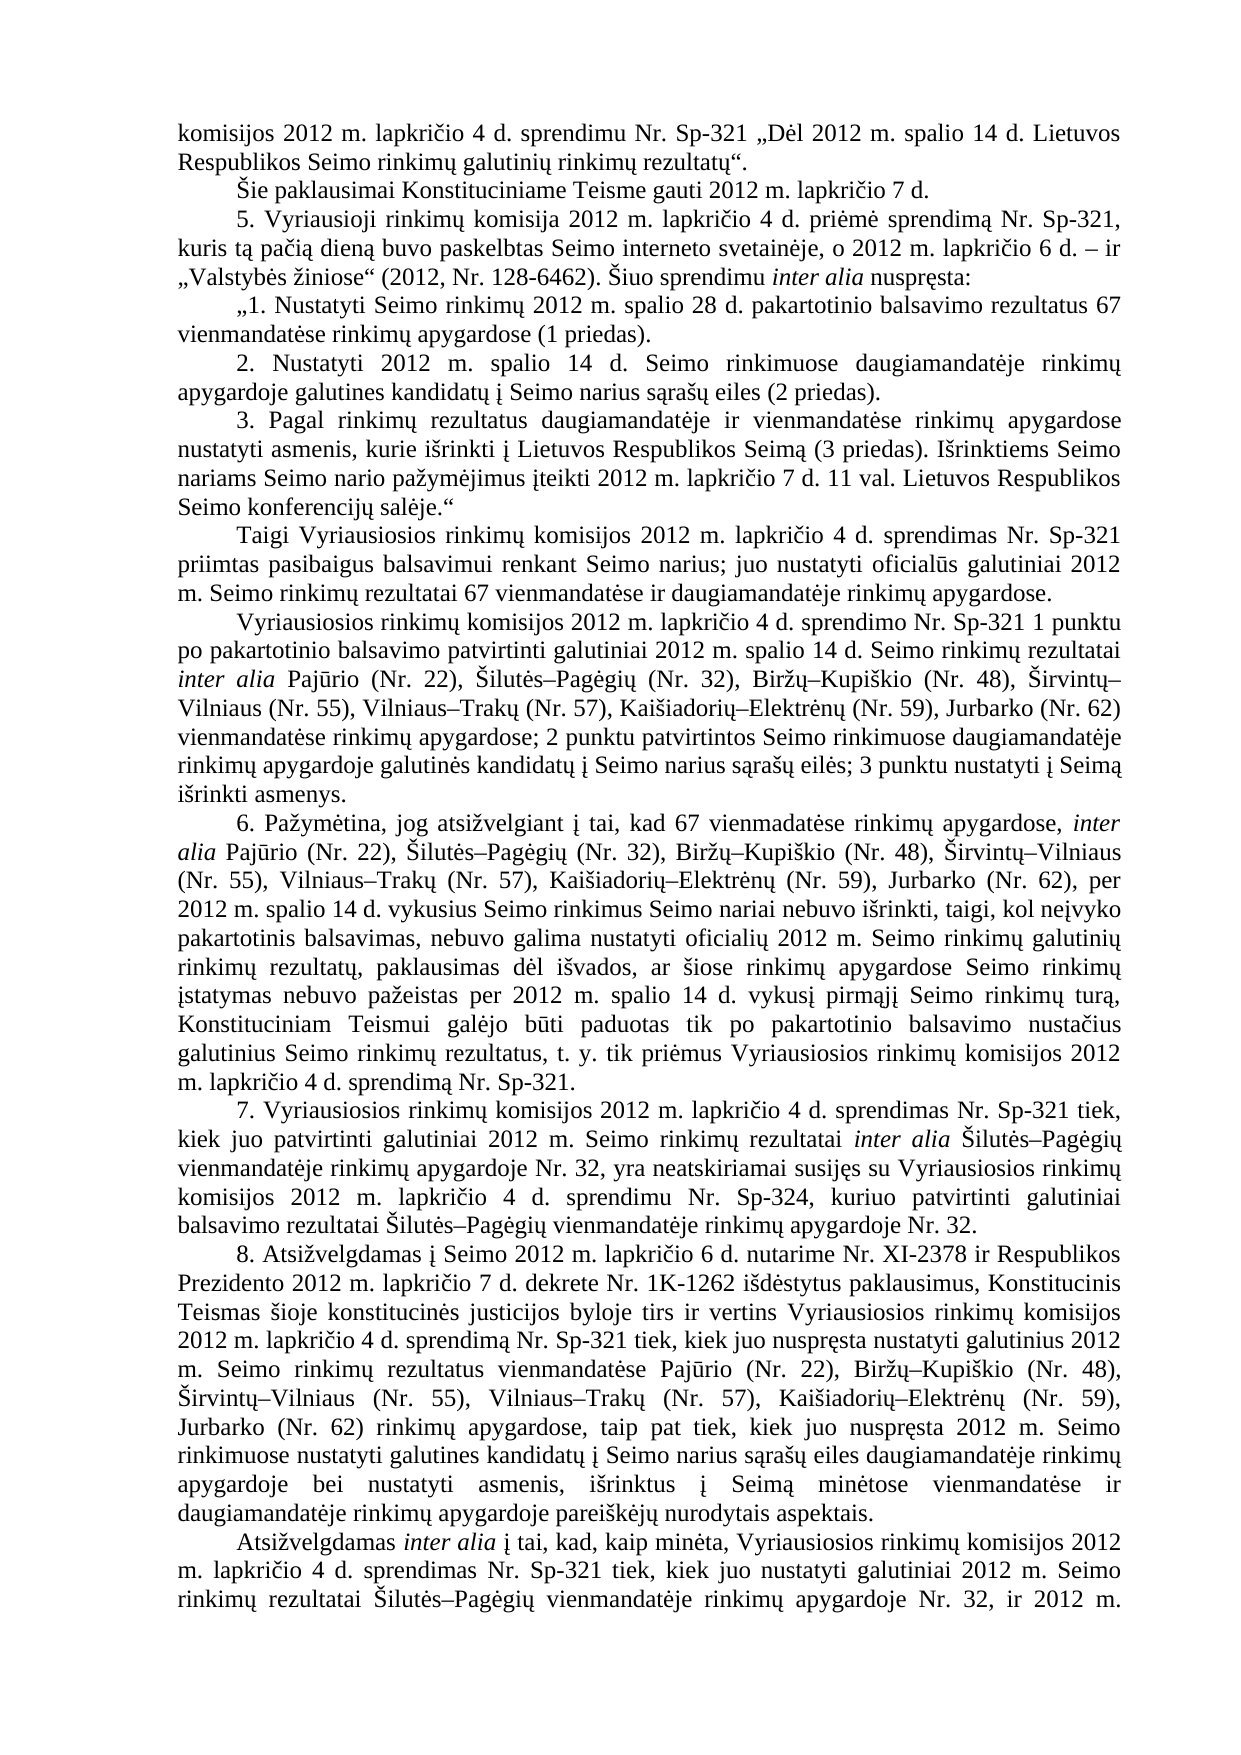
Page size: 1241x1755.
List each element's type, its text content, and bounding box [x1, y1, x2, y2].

text Šie paklausimai Konstituciniame Teisme gauti 2012 m. lapkričio 7 d. [177, 176, 1122, 204]
text Vyriausiosios rinkimų komisijos 2012 m. lapkričio 4 d. sprendimo Nr. Sp-321 1 punktu po pakartotinio balsavimo patvirtinti galutiniai 2012 m. spalio 14 d. Seimo rinkimų rezultatai inter alia Pajūrio (Nr. 22), Šilutės–Pagėgių (Nr. 32), Biržų–Kupiškio (Nr. 48), Širvintų–Vilniaus (Nr. 55), Vilniaus–Trakų (Nr. 57), Kaišiadorių–Elektrėnų (Nr. 59), Jurbarko (Nr. 62) vienmandatėse rinkimų apygardose; 2 punktu patvirtintos Seimo rinkimuose daugiamandatėje rinkimų apygardoje galutinės kandidatų į Seimo narius sąrašų eilės; 3 punktu nustatyti į Seimą išrinkti asmenys. [177, 607, 1122, 808]
text „1. Nustatyti Seimo rinkimų 2012 m. spalio 28 d. pakartotinio balsavimo rezultatus 67 vienmandatėse rinkimų apygardose (1 priedas). [177, 291, 1122, 348]
text Taigi Vyriausiosios rinkimų komisijos 2012 m. lapkričio 4 d. sprendimas Nr. Sp-321 priimtas pasibaigus balsavimui renkant Seimo narius; juo nustatyti oficialūs galutiniai 2012 m. Seimo rinkimų rezultatai 67 vienmandatėse ir daugiamandatėje rinkimų apygardose. [177, 521, 1122, 607]
text Atsižvelgdamas inter alia į tai, kad, kaip minėta, Vyriausiosios rinkimų komisijos 2012 m. lapkričio 4 d. sprendimas Nr. Sp-321 tiek, kiek juo nustatyti galutiniai 2012 m. Seimo rinkimų rezultatai Šilutės–Pagėgių vienmandatėje rinkimų apygardoje Nr. 32, ir 2012 m. [177, 1527, 1122, 1613]
text 8. Atsižvelgdamas į Seimo 2012 m. lapkričio 6 d. nutarime Nr. XI-2378 ir Respublikos Prezidento 2012 m. lapkričio 7 d. dekrete Nr. 1K-1262 išdėstytus paklausimus, Konstitucinis Teismas šioje konstitucinės justicijos byloje tirs ir vertins Vyriausiosios rinkimų komisijos 2012 m. lapkričio 4 d. sprendimą Nr. Sp-321 tiek, kiek juo nuspręsta nustatyti galutinius 2012 m. Seimo rinkimų rezultatus vienmandatėse Pajūrio (Nr. 22), Biržų–Kupiškio (Nr. 48), Širvintų–Vilniaus (Nr. 55), Vilniaus–Trakų (Nr. 57), Kaišiadorių–Elektrėnų (Nr. 59), Jurbarko (Nr. 62) rinkimų apygardose, taip pat tiek, kiek juo nuspręsta 2012 m. Seimo rinkimuose nustatyti galutines kandidatų į Seimo narius sąrašų eiles daugiamandatėje rinkimų apygardoje bei nustatyti asmenis, išrinktus į Seimą minėtose vienmandatėse ir daugiamandatėje rinkimų apygardoje pareiškėjų nurodytais aspektais. [177, 1239, 1122, 1527]
text 7. Vyriausiosios rinkimų komisijos 2012 m. lapkričio 4 d. sprendimas Nr. Sp-321 tiek, kiek juo patvirtinti galutiniai 2012 m. Seimo rinkimų rezultatai inter alia Šilutės–Pagėgių vienmandatėje rinkimų apygardoje Nr. 32, yra neatskiriamai susijęs su Vyriausiosios rinkimų komisijos 2012 m. lapkričio 4 d. sprendimu Nr. Sp-324, kuriuo patvirtinti galutiniai balsavimo rezultatai Šilutės–Pagėgių vienmandatėje rinkimų apygardoje Nr. 32. [177, 1096, 1122, 1239]
text 2. Nustatyti 2012 m. spalio 14 d. Seimo rinkimuose daugiamandatėje rinkimų apygardoje galutines kandidatų į Seimo narius sąrašų eiles (2 priedas). [177, 348, 1122, 406]
text 5. Vyriausioji rinkimų komisija 2012 m. lapkričio 4 d. priėmė sprendimą Nr. Sp-321, kuris tą pačią dieną buvo paskelbtas Seimo interneto svetainėje, o 2012 m. lapkričio 6 d. – ir „Valstybės žiniose“ (2012, Nr. 128-6462). Šiuo sprendimu inter alia nuspręsta: [177, 204, 1122, 291]
text 6. Pažymėtina, jog atsižvelgiant į tai, kad 67 vienmadatėse rinkimų apygardose, inter alia Pajūrio (Nr. 22), Šilutės–Pagėgių (Nr. 32), Biržų–Kupiškio (Nr. 48), Širvintų–Vilniaus (Nr. 55), Vilniaus–Trakų (Nr. 57), Kaišiadorių–Elektrėnų (Nr. 59), Jurbarko (Nr. 62), per 2012 m. spalio 14 d. vykusius Seimo rinkimus Seimo nariai nebuvo išrinkti, taigi, kol neįvyko pakartotinis balsavimas, nebuvo galima nustatyti oficialių 2012 m. Seimo rinkimų galutinių rinkimų rezultatų, paklausimas dėl išvados, ar šiose rinkimų apygardose Seimo rinkimų įstatymas nebuvo pažeistas per 2012 m. spalio 14 d. vykusį pirmąjį Seimo rinkimų turą, Konstituciniam Teismui galėjo būti paduotas tik po pakartotinio balsavimo nustačius galutinius Seimo rinkimų rezultatus, t. y. tik priėmus Vyriausiosios rinkimų komisijos 2012 m. lapkričio 4 d. sprendimą Nr. Sp-321. [177, 808, 1122, 1096]
text komisijos 2012 m. lapkričio 4 d. sprendimu Nr. Sp-321 „Dėl 2012 m. spalio 14 d. Lietuvos Respublikos Seimo rinkimų galutinių rinkimų rezultatų“. [177, 118, 1122, 176]
text 3. Pagal rinkimų rezultatus daugiamandatėje ir vienmandatėse rinkimų apygardose nustatyti asmenis, kurie išrinkti į Lietuvos Respublikos Seimą (3 priedas). Išrinktiems Seimo nariams Seimo nario pažymėjimus įteikti 2012 m. lapkričio 7 d. 11 val. Lietuvos Respublikos Seimo konferencijų salėje.“ [177, 406, 1122, 521]
